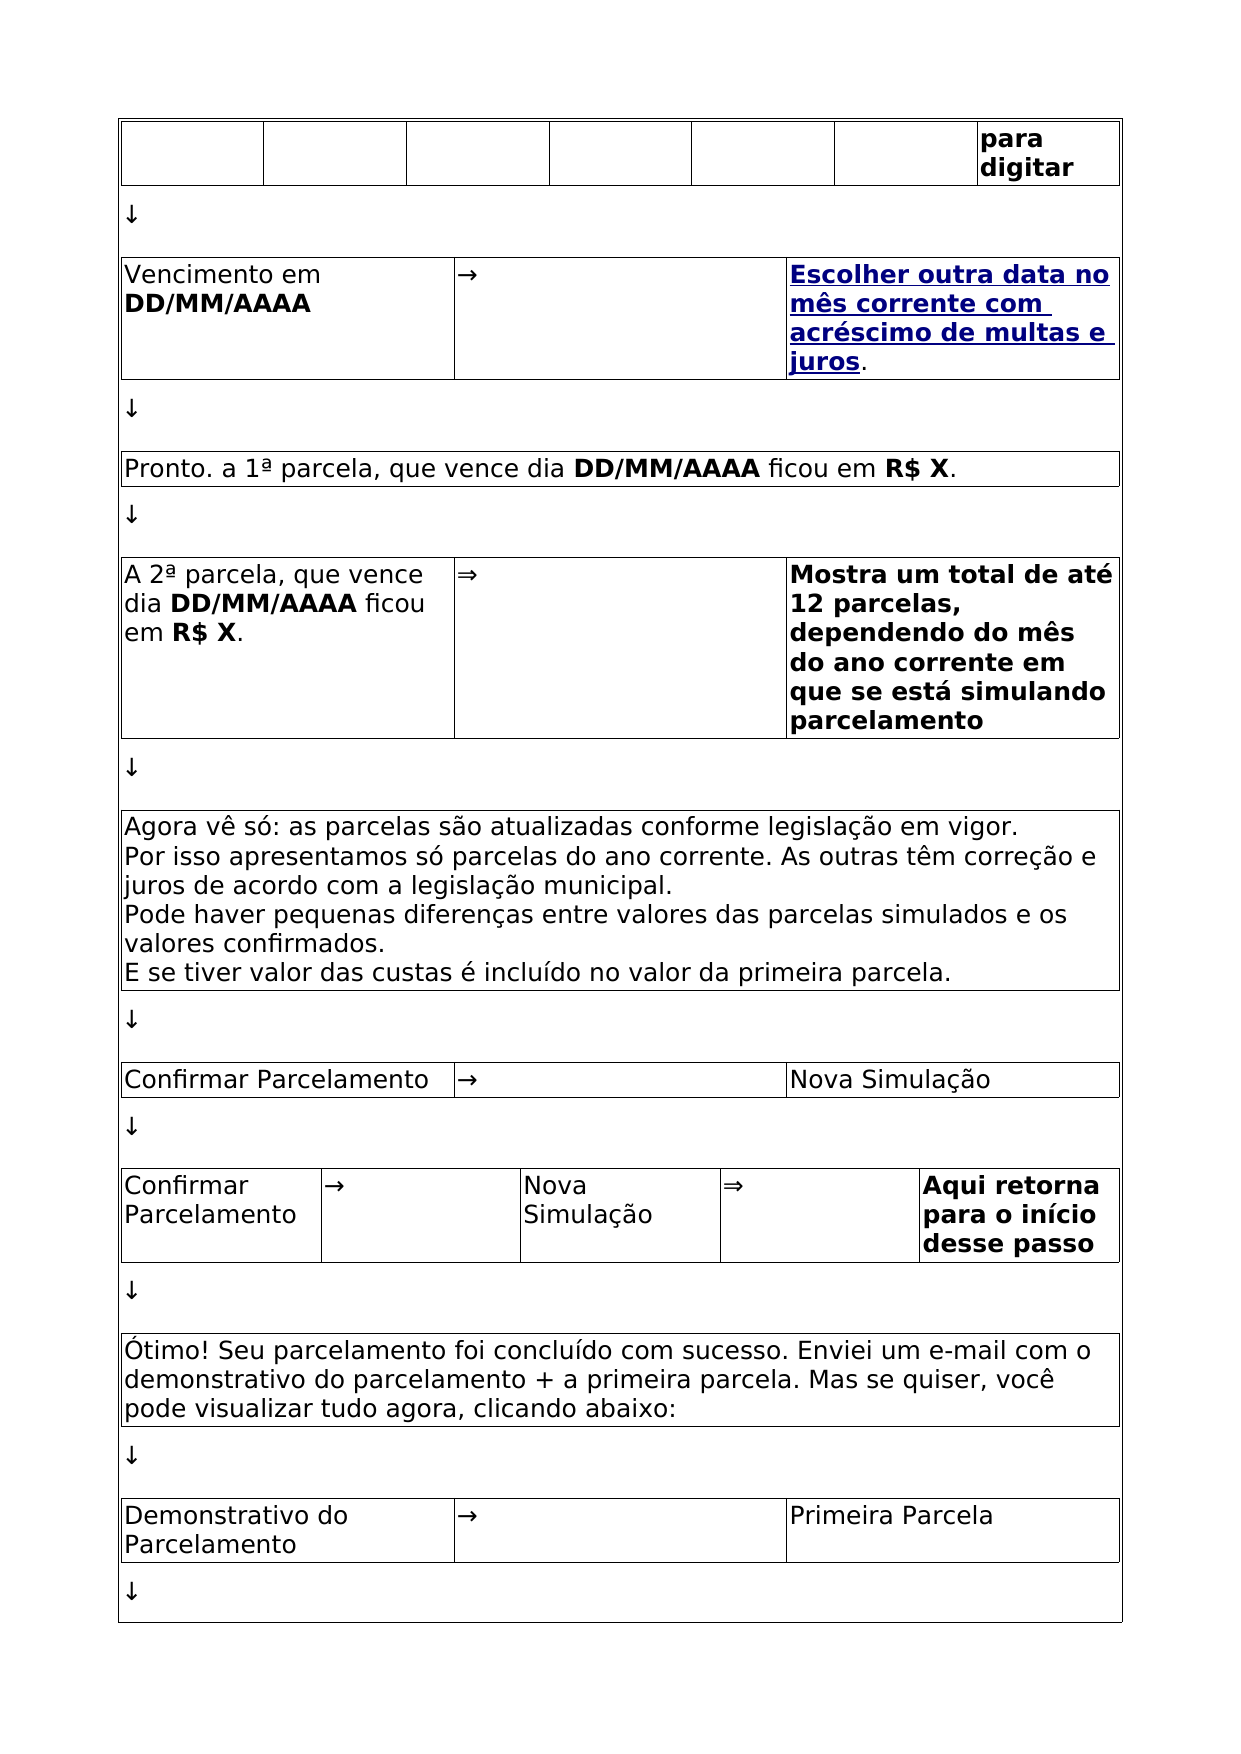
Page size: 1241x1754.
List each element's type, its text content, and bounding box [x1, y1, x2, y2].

table_header Nova Simulação [787, 1063, 1119, 1097]
table_header → [455, 258, 786, 379]
table_header → [322, 1169, 520, 1262]
table_header Demonstrativo do Parcelamento [122, 1499, 454, 1562]
table_header para digitar [978, 122, 1119, 185]
table_header Vencimento em DD/MM/AAAA [122, 258, 454, 379]
table_header A 2ª parcela, que vence dia DD/MM/AAAA ficou em R$ X. [122, 558, 454, 738]
table_header Nova Simulação [521, 1169, 720, 1262]
table_header [407, 122, 549, 185]
table_header [264, 122, 406, 185]
table_header Aqui retorna para o início desse passo [920, 1169, 1119, 1262]
table_header [550, 122, 691, 185]
table_header ↓ ↓ ↓ ↓ ↓ ↓ ↓ ↓ ↓ [119, 119, 1122, 1622]
table_header Primeira Parcela [787, 1499, 1119, 1562]
table_header → [455, 1499, 786, 1562]
table_header → [455, 1063, 786, 1097]
table_header Ótimo! Seu parcelamento foi concluído com sucesso. Enviei um e-mail com o demonstrativo do parcelamento + a primeira parcela. Mas se quiser, você pode visualizar tudo agora, clicando abaixo: [122, 1334, 1119, 1426]
table_header Mostra um total de até 12 parcelas, dependendo do mês do ano corrente em que se está simulando parcelamento [787, 558, 1119, 738]
table_header [835, 122, 977, 185]
table_header ⇒ [455, 558, 786, 738]
table_header [692, 122, 834, 185]
table_header [122, 122, 263, 185]
table_header Pronto. a 1ª parcela, que vence dia DD/MM/AAAA ficou em R$ X. [122, 452, 1119, 486]
table_header Confirmar Parcelamento [122, 1063, 454, 1097]
table_header Escolher outra data no mês corrente com acréscimo de multas e juros. [787, 258, 1119, 379]
table_header Confirmar Parcelamento [122, 1169, 321, 1262]
table_header Agora vê só: as parcelas são atualizadas conforme legislação em vigor. Por isso apresentamos só parcelas do ano corrente. As outras têm correção e juros de acordo com a legislação municipal. Pode haver pequenas diferenças entre valores das parcelas simulados e os valores confirmados. E se tiver valor das custas é incluído no valor da primeira parcela. [122, 811, 1119, 990]
table_header ⇒ [721, 1169, 919, 1262]
